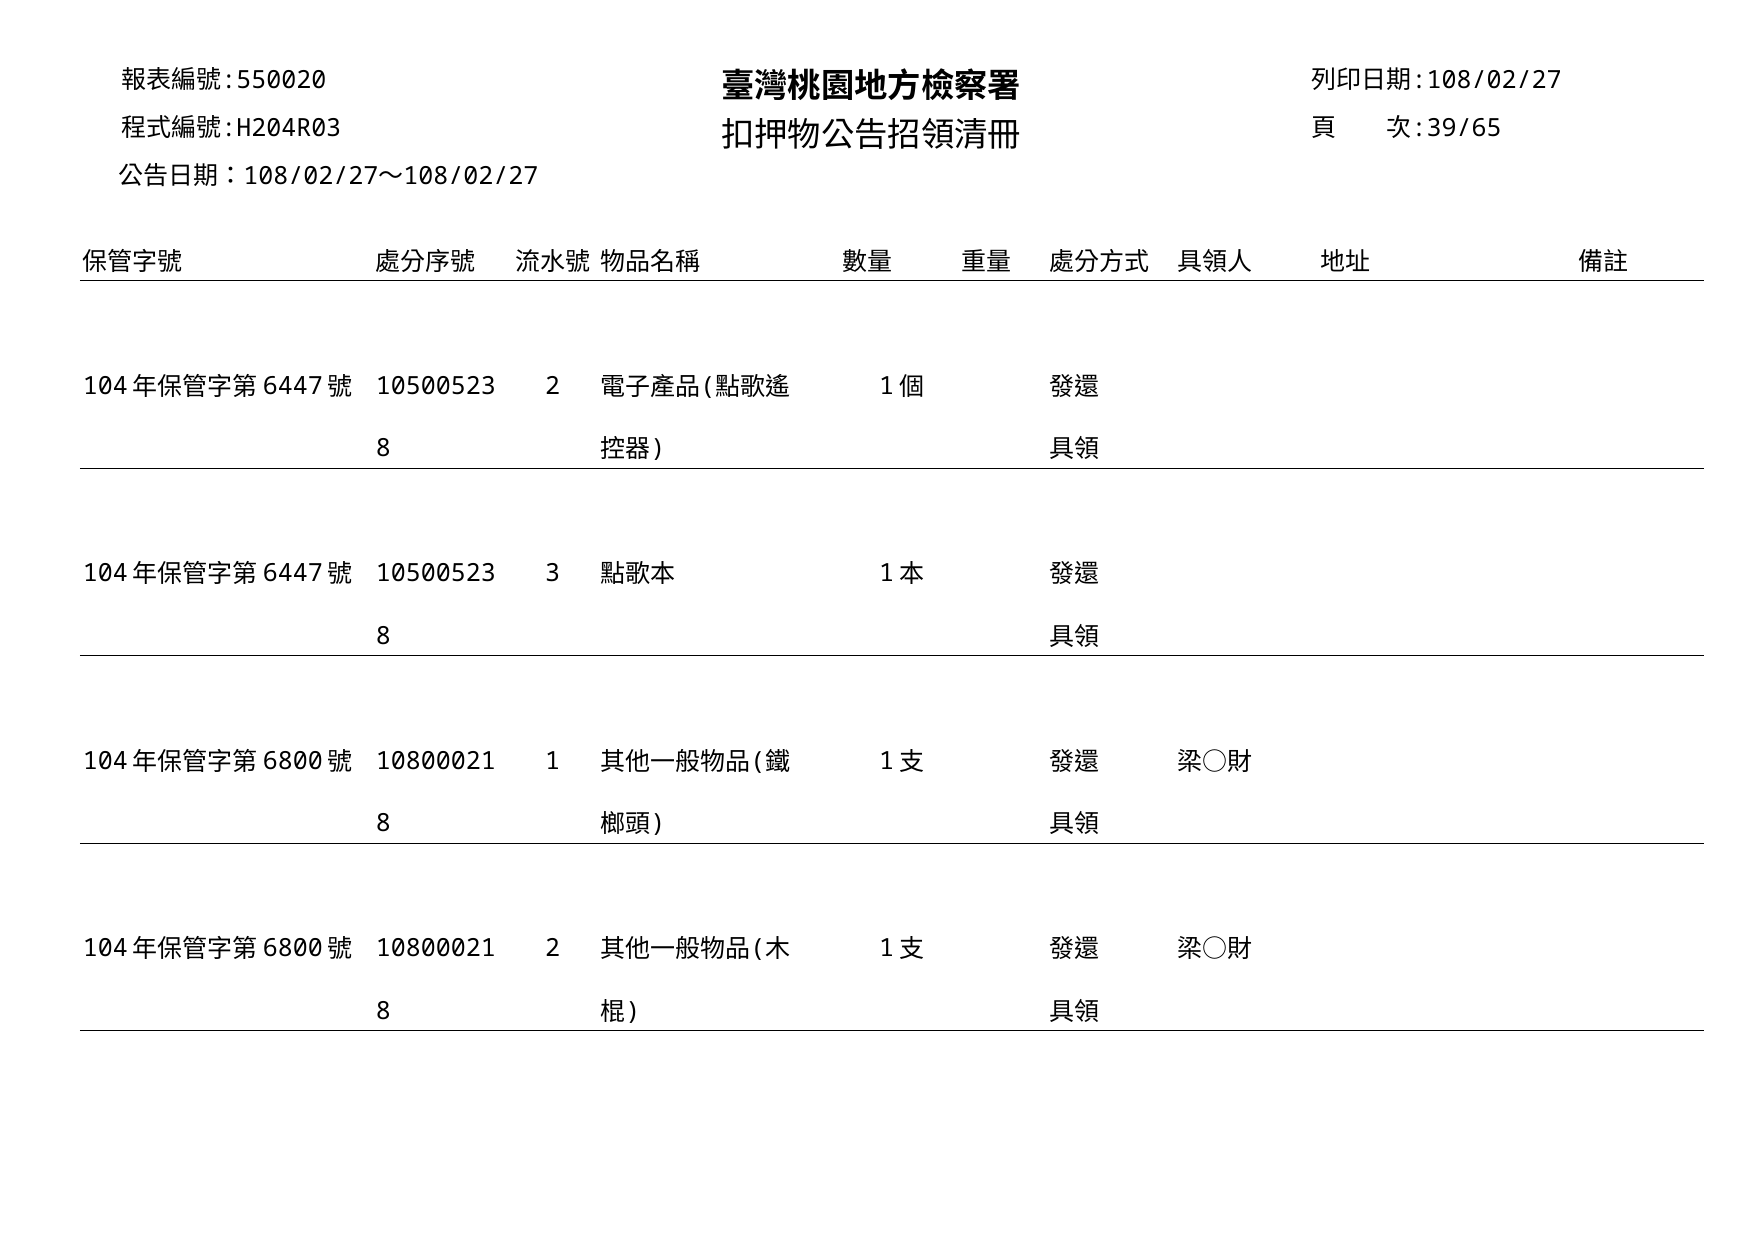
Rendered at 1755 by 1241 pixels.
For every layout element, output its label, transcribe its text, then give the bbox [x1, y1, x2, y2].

table_cell 3 [507, 469, 597, 655]
table_cell 108000218 [373, 656, 507, 843]
table_cell 點歌本 [597, 469, 807, 655]
table_header 流水號 [507, 218, 597, 280]
table_cell [927, 844, 1046, 1030]
table_cell [927, 281, 1046, 468]
table_cell [1317, 469, 1575, 655]
table_header 具領人 [1175, 218, 1317, 280]
table_cell 電子產品(點歌遙控器) [597, 281, 807, 468]
table_cell 發還 具領 [1046, 656, 1175, 843]
table_cell 104年保管字第6800號 [80, 656, 373, 843]
table_cell [1317, 656, 1575, 843]
table_cell [1575, 281, 1704, 468]
table_cell 發還 具領 [1046, 469, 1175, 655]
table_cell [927, 469, 1046, 655]
table_cell [1575, 844, 1704, 1030]
table_cell 1本 [808, 469, 927, 655]
table_cell 108000218 [373, 844, 507, 1030]
table_cell 1個 [808, 281, 927, 468]
table_cell [1175, 469, 1317, 655]
table_cell [1317, 281, 1575, 468]
table_cell [1317, 844, 1575, 1030]
table_header 處分序號 [373, 218, 507, 280]
table_header 數量 [808, 218, 927, 280]
table_cell 其他一般物品(鐵榔頭) [597, 656, 807, 843]
table_header 重量 [927, 218, 1046, 280]
table_header 地址 [1317, 218, 1575, 280]
table_cell [1575, 469, 1704, 655]
table_cell 梁○財 [1175, 844, 1317, 1030]
table_cell 1 [507, 656, 597, 843]
table_cell 梁○財 [1175, 656, 1317, 843]
table_cell 104年保管字第6800號 [80, 844, 373, 1030]
table_cell 2 [507, 281, 597, 468]
table_cell [1175, 281, 1317, 468]
table_header 處分方式 [1046, 218, 1175, 280]
table_header 備註 [1575, 218, 1704, 280]
table_cell 104年保管字第6447號 [80, 281, 373, 468]
table_cell 2 [507, 844, 597, 1030]
table_cell 發還 具領 [1046, 844, 1175, 1030]
table_cell 發還 具領 [1046, 281, 1175, 468]
table_cell 1支 [808, 844, 927, 1030]
table_header 物品名稱 [597, 218, 807, 280]
table_cell 1支 [808, 656, 927, 843]
table_cell [927, 656, 1046, 843]
table_cell [1575, 656, 1704, 843]
table_cell 其他一般物品(木棍) [597, 844, 807, 1030]
table_cell 105005238 [373, 281, 507, 468]
table_cell 104年保管字第6447號 [80, 469, 373, 655]
table_header 保管字號 [80, 218, 373, 280]
table_cell 105005238 [373, 469, 507, 655]
